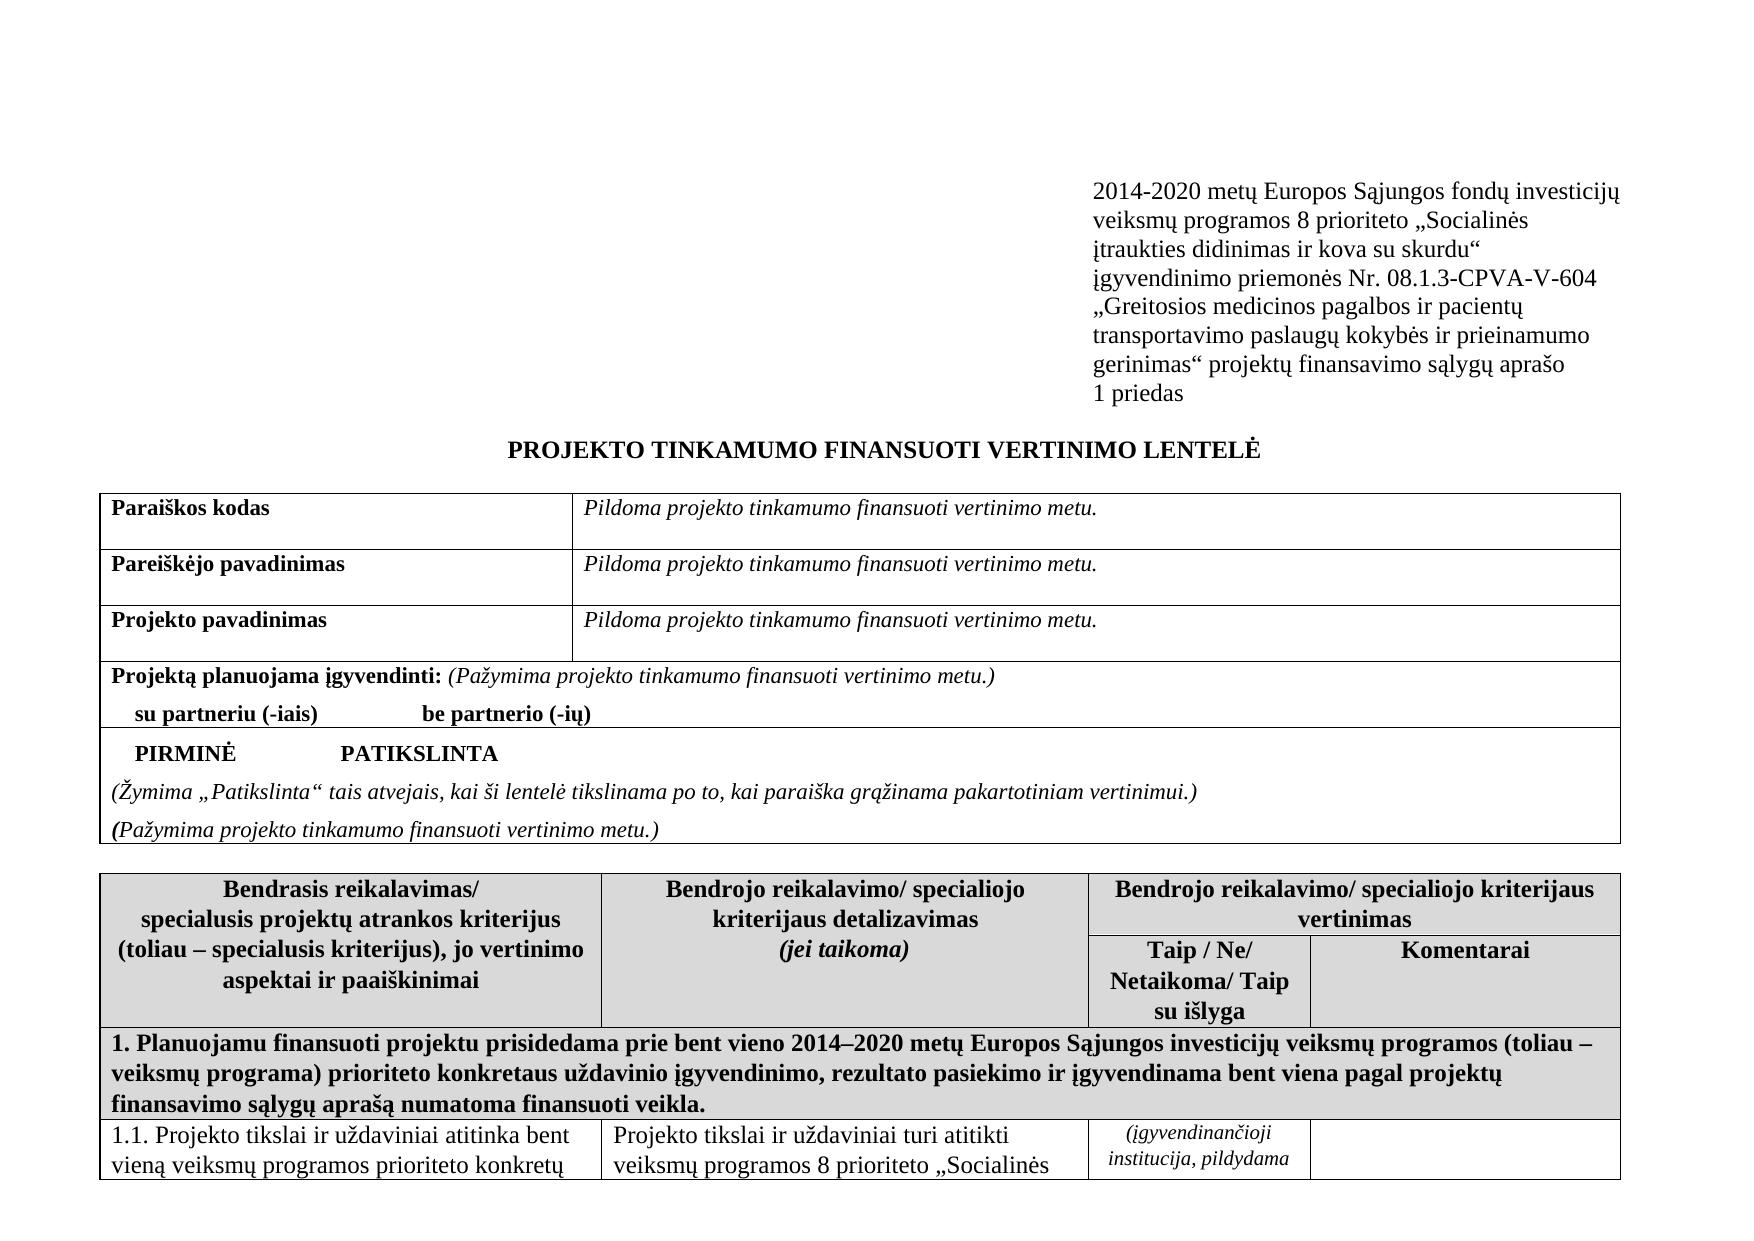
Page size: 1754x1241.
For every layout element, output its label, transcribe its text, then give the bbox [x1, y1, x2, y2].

table_cell Pildoma projekto tinkamumo finansuoti vertinimo metu. [573, 550, 1620, 605]
table_cell 1.1. Projekto tikslai ir uždaviniai atitinka bent vieną veiksmų programos prioriteto konkretų [101, 1120, 601, 1179]
table_cell [1311, 1120, 1620, 1179]
table_cell Projekto tikslai ir uždaviniai turi atitikti veiksmų programos 8 prioriteto „Socialinės [602, 1120, 1088, 1179]
table_cell  PIRMINĖ PATIKSLINTA (Žymima „Patikslinta“ tais atvejais, kai ši lentelė tikslinama po to, kai paraiška grąžinama pakartotiniam vertinimui.) (Pažymima projekto tinkamumo finansuoti vertinimo metu.) [101, 728, 1620, 843]
table_cell Pareiškėjo pavadinimas [101, 550, 572, 605]
table_cell Projektą planuojama įgyvendinti: (Pažymima projekto tinkamumo finansuoti vertinimo metu.)  su partneriu (-iais)  be partnerio (-ių) [101, 662, 1620, 727]
table_header Bendrojo reikalavimo/ specialiojo kriterijaus detalizavimas (jei taikoma) [602, 874, 1088, 1027]
table_header Bendrojo reikalavimo/ specialiojo kriterijaus vertinimas [1089, 874, 1620, 934]
table_cell 1. Planuojamu finansuoti projektu prisidedama prie bent vieno 2014–2020 metų Europos Sąjungos investicijų veiksmų programos (toliau – veiksmų programa) prioriteto konkretaus uždavinio įgyvendinimo, rezultato pasiekimo ir įgyvendinama bent viena pagal projektų finansavimo sąlygų aprašą numatoma finansuoti veikla. [101, 1028, 1620, 1119]
table_header Bendrasis reikalavimas/ specialusis projektų atrankos kriterijus (toliau – specialusis kriterijus), jo vertinimo aspektai ir paaiškinimai [101, 874, 601, 1027]
text 1 priedas [1093, 378, 1624, 406]
table_cell Taip / Ne/ Netaikoma/ Taip su išlyga [1089, 936, 1310, 1027]
table_header Pildoma projekto tinkamumo finansuoti vertinimo metu. [573, 494, 1620, 549]
table_cell Komentarai [1311, 936, 1620, 1027]
text PROJEKTO TINKAMUMO FINANSUOTI VERTINIMO LENTELĖ [74, 435, 1624, 464]
text 2014-2020 metų Europos Sąjungos fondų investicijų veiksmų programos 8 prioriteto „Socialinės įtraukties didinimas ir kova su skurdu“ įgyvendinimo priemonės Nr. 08.1.3-CPVA-V-604 „Greitosios medicinos pagalbos ir pacientų transportavimo paslaugų kokybės ir prieinamumo gerinimas“ projektų finansavimo sąlygų aprašo [1093, 176, 1624, 378]
table_header Paraiškos kodas [101, 494, 572, 549]
table_cell (įgyvendinančioji institucija, pildydama [1089, 1120, 1310, 1179]
table_cell Pildoma projekto tinkamumo finansuoti vertinimo metu. [573, 606, 1620, 661]
table_cell Projekto pavadinimas [101, 606, 572, 661]
